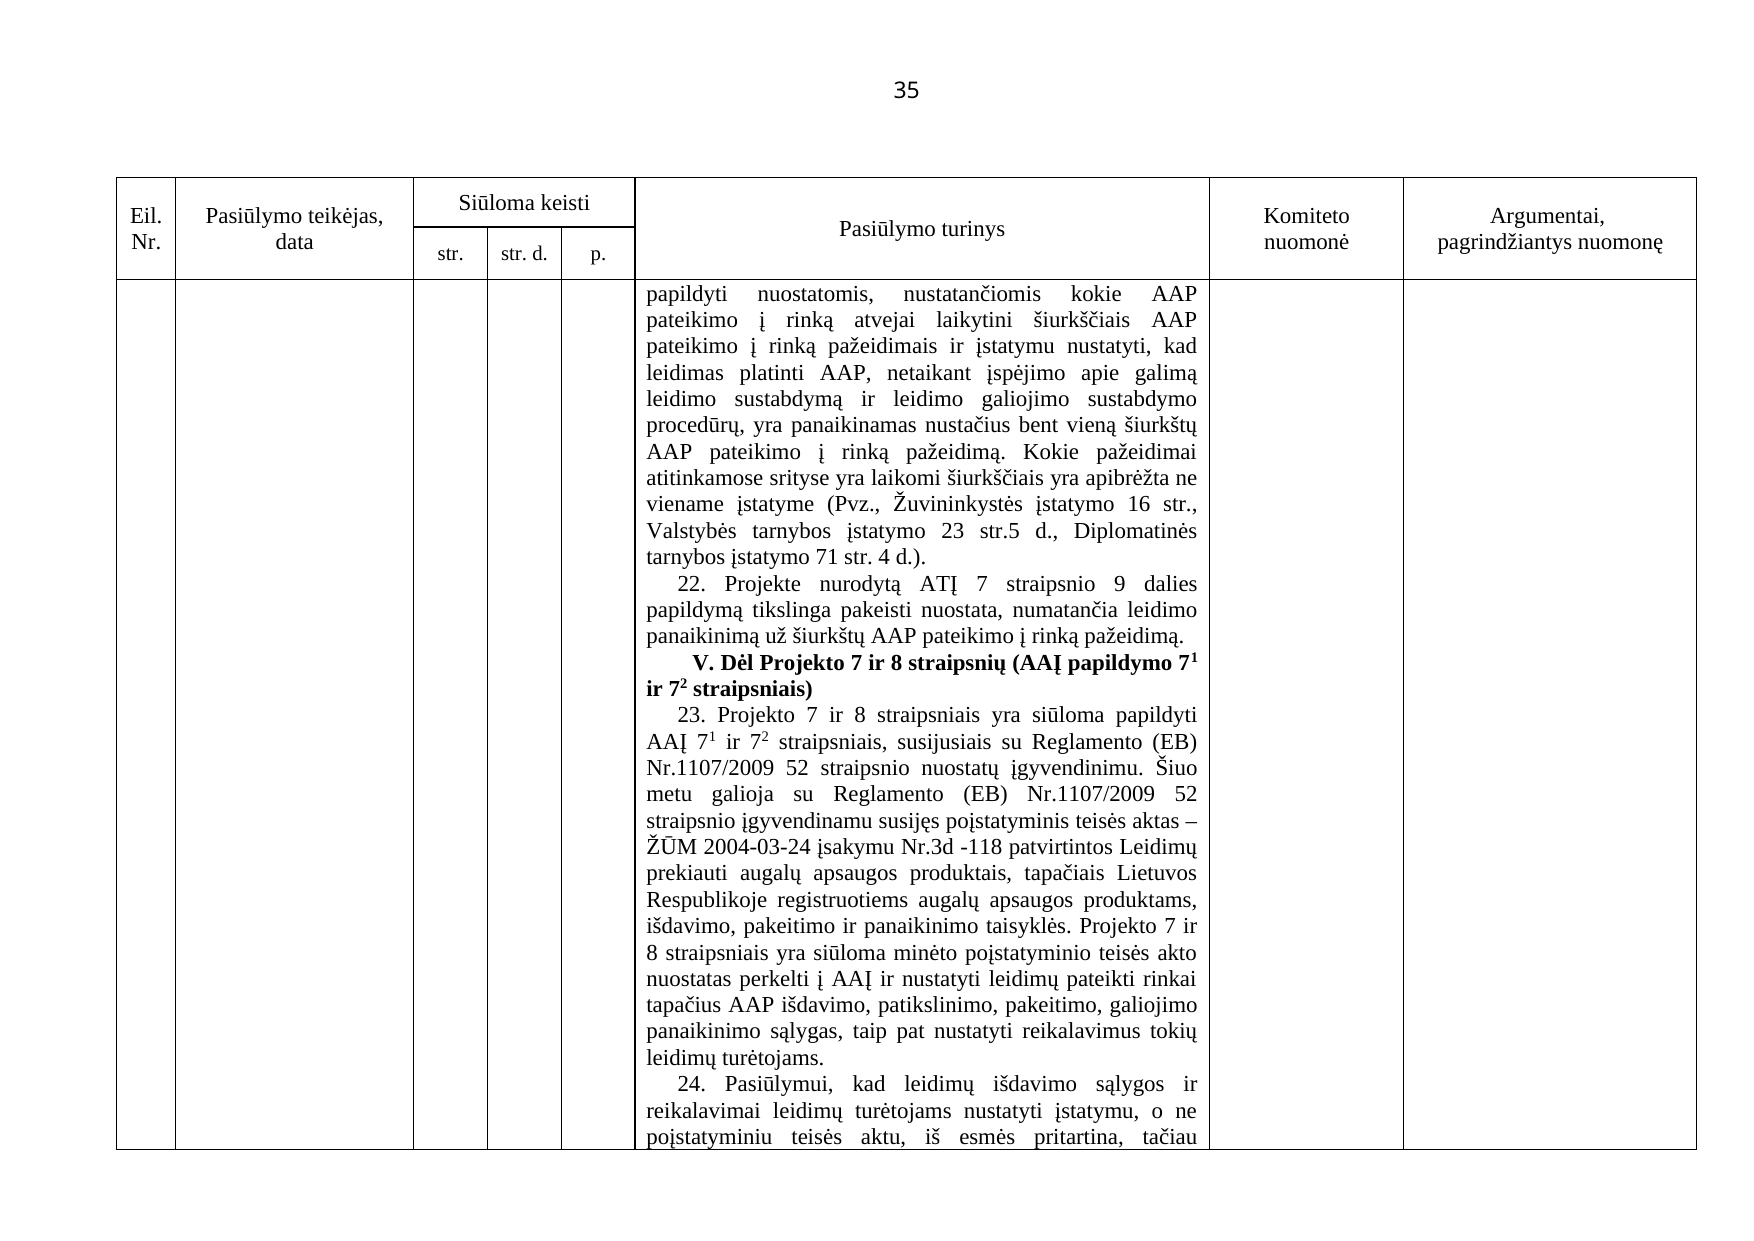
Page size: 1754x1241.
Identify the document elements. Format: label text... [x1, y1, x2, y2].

table_header Pasiūlymo turinys [636, 178, 1209, 279]
table_header Komiteto nuomonė [1210, 178, 1403, 279]
table_cell [562, 280, 634, 1149]
table_header Eil. Nr. [117, 178, 175, 279]
table_cell [117, 280, 175, 1149]
table_cell [488, 280, 561, 1149]
table_header Argumentai, pagrindžiantys nuomonę [1404, 178, 1696, 279]
table_cell str. d. [488, 228, 561, 279]
table_cell str. [414, 228, 487, 279]
table_header Pasiūlymo teikėjas, data [176, 178, 413, 279]
table_cell [414, 280, 487, 1149]
table_cell [1210, 280, 1403, 1149]
table_cell [176, 280, 413, 1149]
table_cell [1404, 280, 1696, 1149]
table_cell papildyti nuostatomis, nustatančiomis kokie AAP pateikimo į rinką atvejai laikytini šiurkščiais AAP pateikimo į rinką pažeidimais ir įstatymu nustatyti, kad leidimas platinti AAP, netaikant įspėjimo apie galimą leidimo sustabdymą ir leidimo galiojimo sustabdymo procedūrų, yra panaikinamas nustačius bent vieną šiurkštų AAP pateikimo į rinką pažeidimą. Kokie pažeidimai atitinkamose srityse yra laikomi šiurkščiais yra apibrėžta ne viename įstatyme (Pvz., Žuvininkystės įstatymo 16 str., Valstybės tarnybos įstatymo 23 str.5 d., Diplomatinės tarnybos įstatymo 71 str. 4 d.). 22. Projekte nurodytą ATĮ 7 straipsnio 9 dalies papildymą tikslinga pakeisti nuostata, numatančia leidimo panaikinimą už šiurkštų AAP pateikimo į rinką pažeidimą. V. Dėl Projekto 7 ir 8 straipsnių (AAĮ papildymo 71 ir 72 straipsniais) 23. Projekto 7 ir 8 straipsniais yra siūloma papildyti AAĮ 71 ir 72 straipsniais, susijusiais su Reglamento (EB) Nr.1107/2009 52 straipsnio nuostatų įgyvendinimu. Šiuo metu galioja su Reglamento (EB) Nr.1107/2009 52 straipsnio įgyvendinamu susijęs poįstatyminis teisės aktas – ŽŪM 2004-03-24 įsakymu Nr.3d -118 patvirtintos Leidimų prekiauti augalų apsaugos produktais, tapačiais Lietuvos Respublikoje registruotiems augalų apsaugos produktams, išdavimo, pakeitimo ir panaikinimo taisyklės. Projekto 7 ir 8 straipsniais yra siūloma minėto poįstatyminio teisės akto nuostatas perkelti į AAĮ ir nustatyti leidimų pateikti rinkai tapačius AAP išdavimo, patikslinimo, pakeitimo, galiojimo panaikinimo sąlygas, taip pat nustatyti reikalavimus tokių leidimų turėtojams. 24. Pasiūlymui, kad leidimų išdavimo sąlygos ir reikalavimai leidimų turėtojams nustatyti įstatymu, o ne poįstatyminiu teisės aktu, iš esmės pritartina, tačiau [636, 280, 1209, 1149]
table_header Siūloma keisti [414, 178, 634, 226]
table_cell p. [562, 228, 634, 279]
